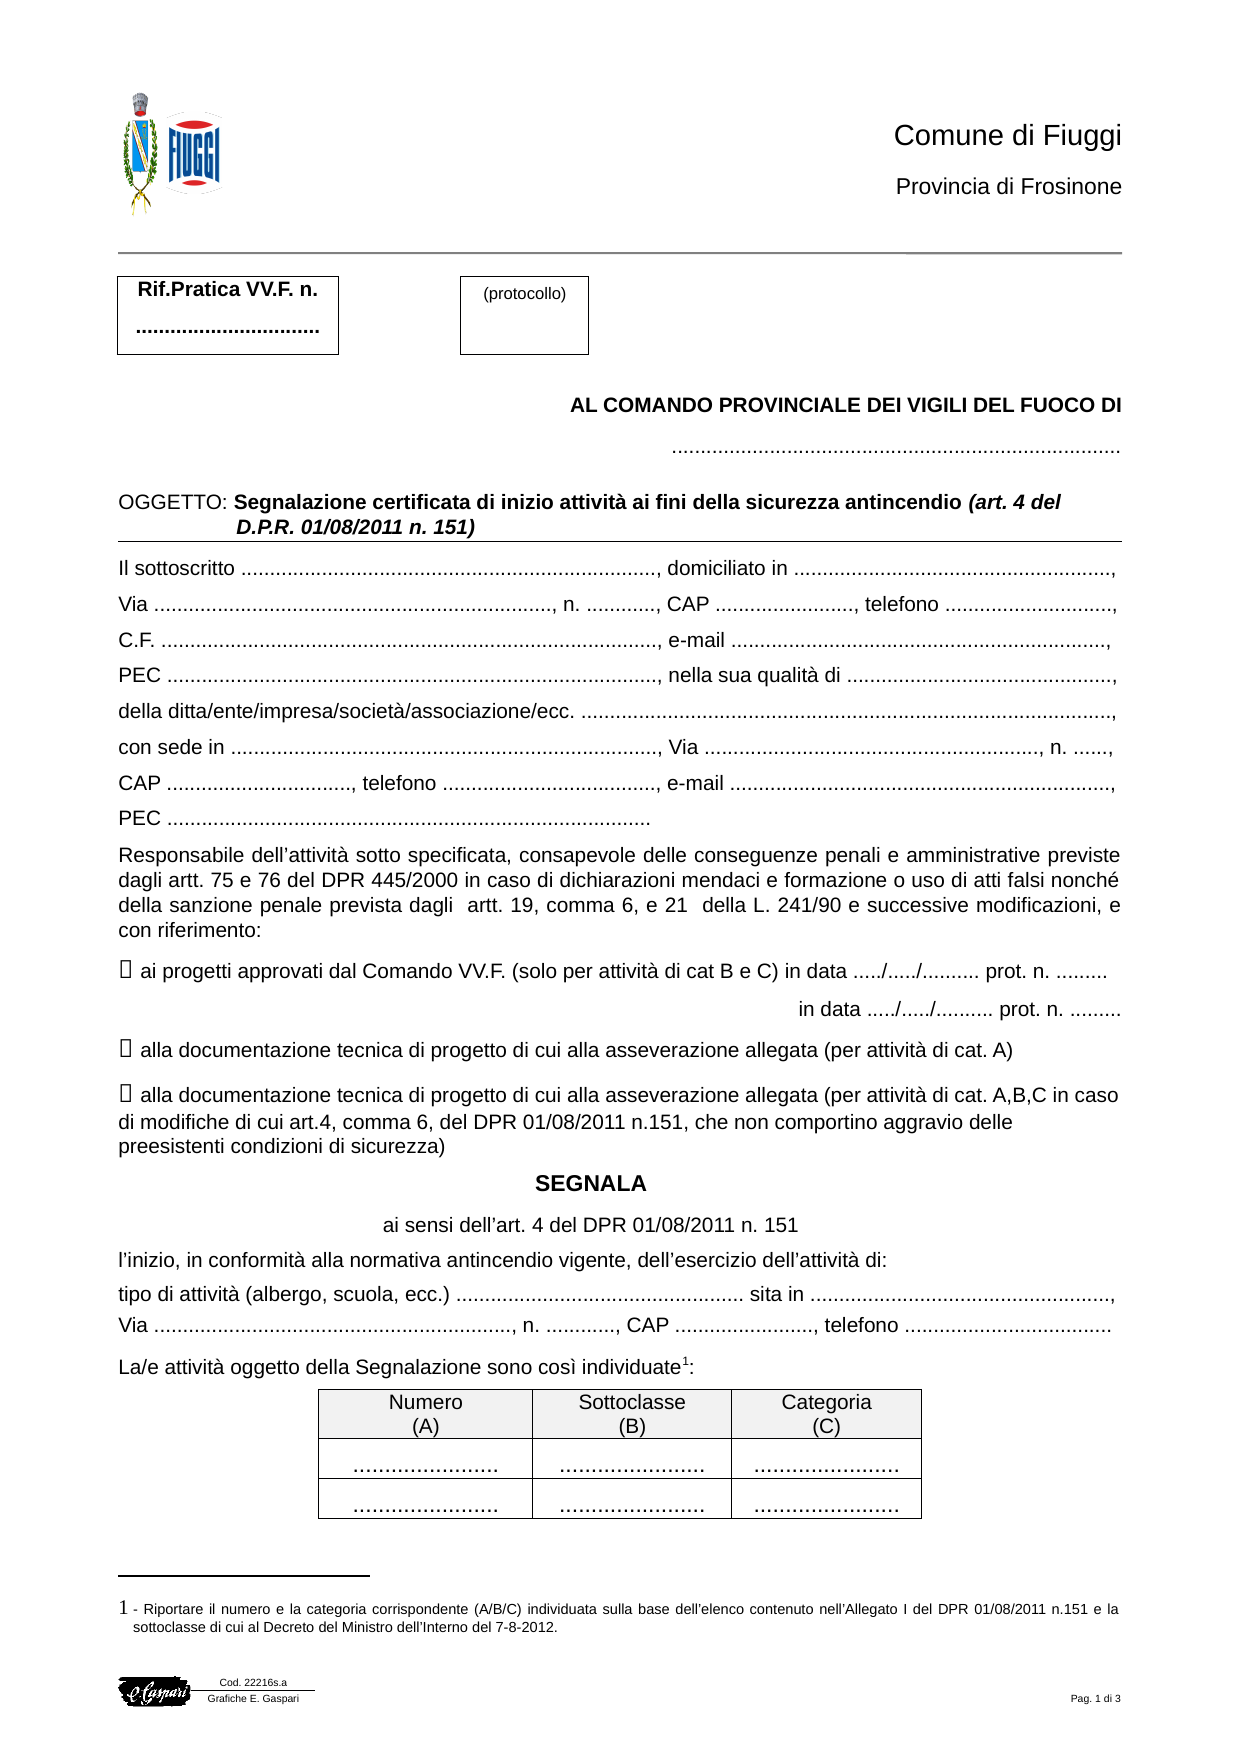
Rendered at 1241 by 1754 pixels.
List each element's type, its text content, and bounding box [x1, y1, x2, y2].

text con sede in .........................................................................., Via .........................................................., n. ......, [118, 734, 1122, 758]
text CAP ................................, telefono ....................................., e-mail .................................................................., [118, 770, 1122, 794]
text della ditta/ente/impresa/società/associazione/ecc. ............................................................................................, [118, 699, 1122, 723]
table_cell ....................... [533, 1439, 731, 1478]
text Comune di Fiuggi [224, 118, 1122, 152]
picture [122, 87, 224, 219]
table_cell ....................... [732, 1439, 921, 1478]
picture [117, 1675, 191, 1707]
text  alla documentazione tecnica di progetto di cui alla asseverazione allegata (per attività di cat. A) [118, 1031, 1122, 1065]
table_header Categoria (C) [732, 1390, 921, 1438]
table_cell ....................... [319, 1439, 532, 1478]
table_header Sottoclasse (B) [533, 1390, 731, 1438]
table_header Numero (A) [319, 1390, 532, 1438]
text l’inizio, in conformità alla normativa antincendio vigente, dell’esercizio dell’attività di: [118, 1247, 1122, 1271]
text C.F. ......................................................................................, e-mail ................................................................., [118, 627, 1122, 651]
table_header [339, 276, 460, 354]
text .............................................................................. [118, 433, 1122, 457]
table_header Rif.Pratica VV.F. n. ................................ [118, 277, 338, 354]
text  ai progetti approvati dal Comando VV.F. (solo per attività di cat B e C) in data ...../...../.......... prot. n. ......... [118, 952, 1122, 986]
text tipo di attività (albergo, scuola, ecc.) .................................................. sita in ...................................................., Via .............................................................., n. ............, CAP ........................, telefono .................................... [118, 1282, 1122, 1337]
text AL COMANDO PROVINCIALE DEI VIGILI DEL FUOCO DI [118, 393, 1122, 417]
table_header (protocollo) [461, 277, 588, 354]
text ai sensi dell’art. 4 del DPR 01/08/2011 n. 151 [118, 1213, 1064, 1237]
text Responsabile dell’attività sotto specificata, consapevole delle conseguenze penali e amministrative previste dagli artt. 75 e 76 del DPR 445/2000 in caso di dichiarazioni mendaci e formazione o uso di atti falsi nonché della sanzione penale prevista dagli artt. 19, comma 6, e 21 della L. 241/90 e successive modificazioni, e con riferimento: [118, 842, 1122, 942]
text OGGETTO: Segnalazione certificata di inizio attività ai fini della sicurezza antincendio (art. 4 del D.P.R. 01/08/2011 n. 151) [118, 490, 1122, 541]
text Via ....................................................................., n. ............, CAP ........................, telefono ............................., [118, 592, 1122, 616]
text  alla documentazione tecnica di progetto di cui alla asseverazione allegata (per attività di cat. A,B,C in caso di modifiche di cui art.4, comma 6, del DPR 01/08/2011 n.151, che non comportino aggravio delle preesistenti condizioni di sicurezza) [118, 1076, 1122, 1157]
text in data ...../...../.......... prot. n. ......... [118, 997, 1122, 1021]
text Provincia di Frosinone [224, 173, 1122, 200]
text Il sottoscritto ........................................................................, domiciliato in ......................................................., [118, 556, 1122, 580]
text La/e attività oggetto della Segnalazione sono così individuate: [118, 1354, 1122, 1378]
text SEGNALA [118, 1170, 1064, 1196]
text - Riportare il numero e la categoria corrispondente (A/B/C) individuata sulla base dell’elenco contenuto nell’Allegato I del DPR 01/08/2011 n.151 e la sottoclasse di cui al Decreto del Ministro dell’Interno del 7-8-2012. [118, 1595, 1122, 1636]
table_cell ....................... [732, 1479, 921, 1518]
table_cell ....................... [319, 1479, 532, 1518]
text PEC .................................................................................... [118, 806, 1122, 830]
table_cell ....................... [533, 1479, 731, 1518]
text PEC ....................................................................................., nella sua qualità di .............................................., [118, 663, 1122, 687]
